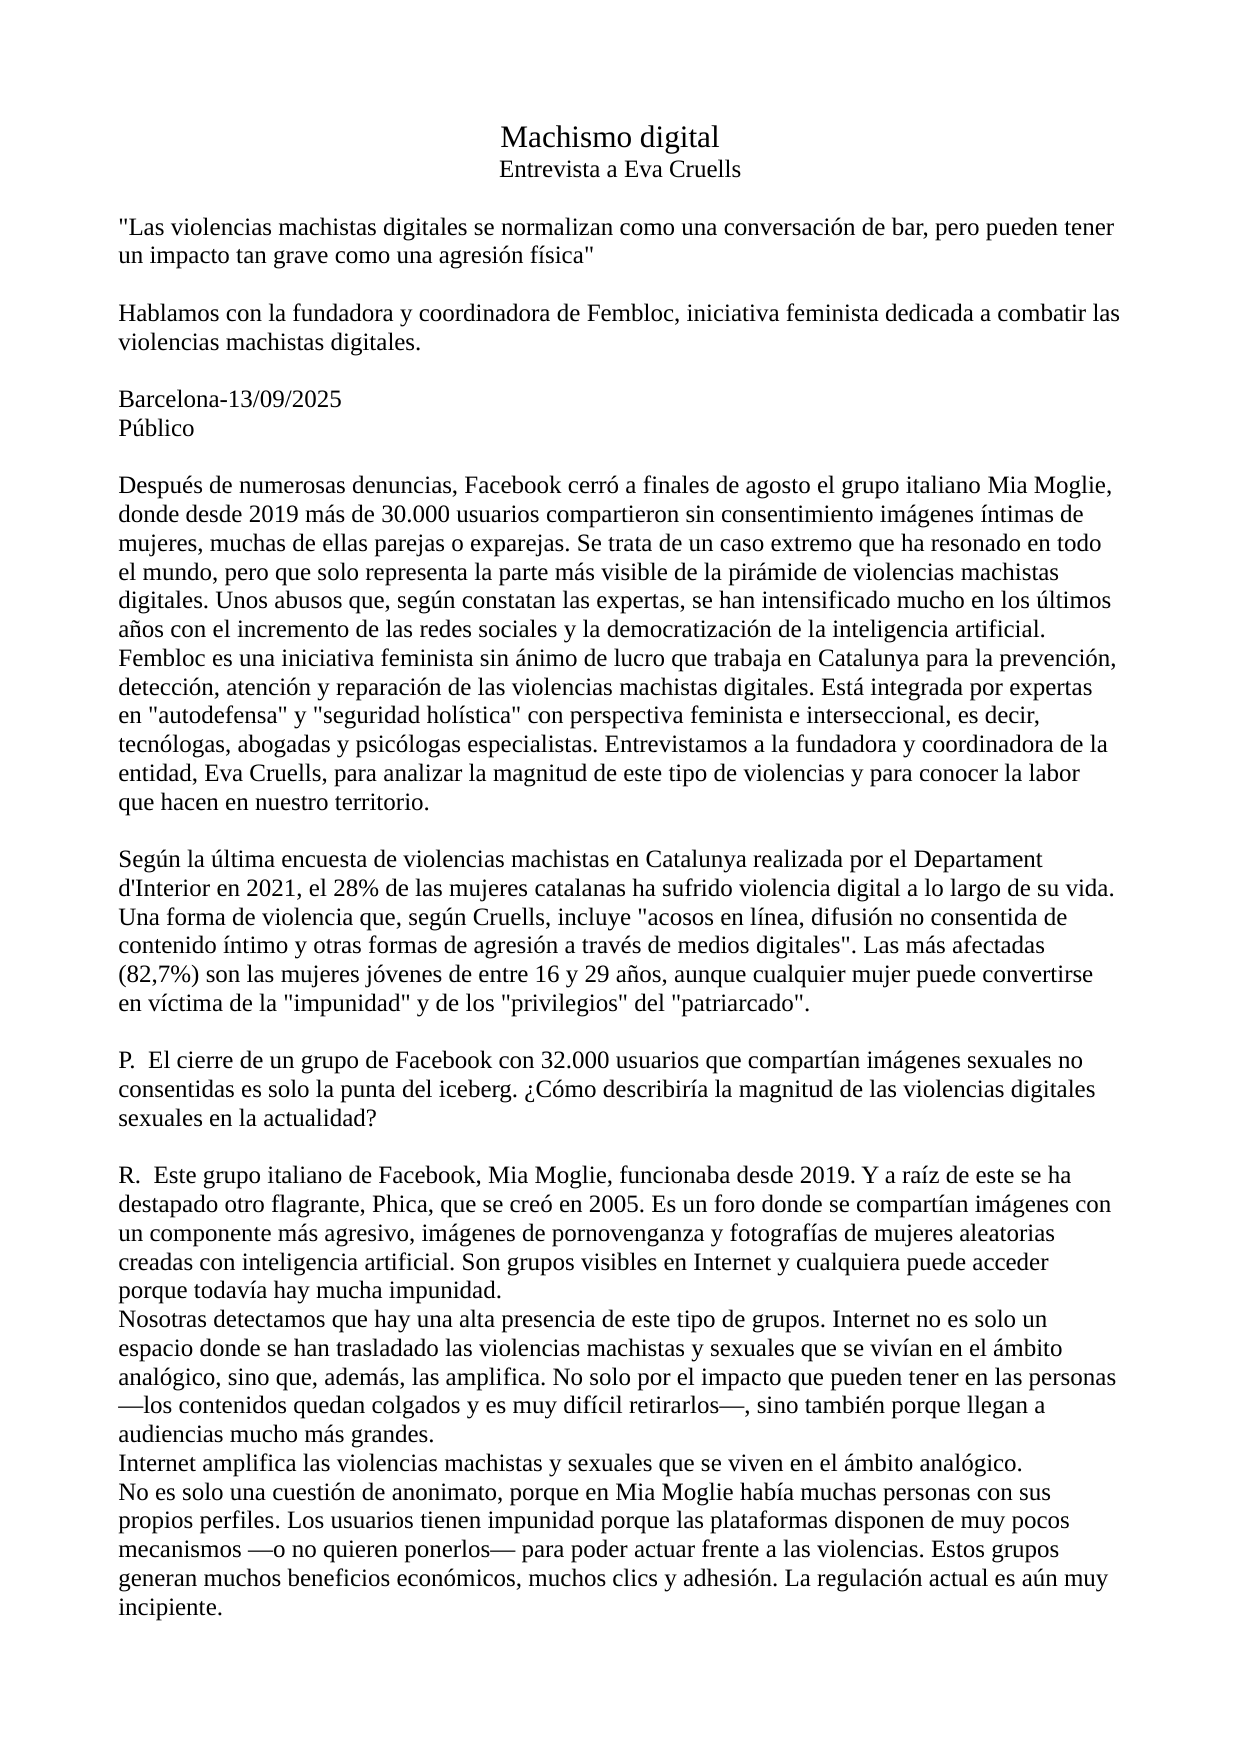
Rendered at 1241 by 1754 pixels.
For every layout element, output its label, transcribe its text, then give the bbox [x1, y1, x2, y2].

text Machismo digital [118, 118, 1122, 154]
text Fembloc es una iniciativa feminista sin ánimo de lucro que trabaja en Catalunya para la prevención, detección, atención y reparación de las violencias machistas digitales. Está integrada por expertas en "autodefensa" y "seguridad holística" con perspectiva feminista e interseccional, es decir, tecnólogas, abogadas y psicólogas especialistas. Entrevistamos a la fundadora y coordinadora de la entidad, Eva Cruells, para analizar la magnitud de este tipo de violencias y para conocer la labor que hacen en nuestro territorio. [118, 643, 1122, 815]
text Público [118, 413, 1122, 442]
text Nosotras detectamos que hay una alta presencia de este tipo de grupos. Internet no es solo un espacio donde se han trasladado las violencias machistas y sexuales que se vivían en el ámbito analógico, sino que, además, las amplifica. No solo por el impacto que pueden tener en las personas —los contenidos quedan colgados y es muy difícil retirarlos—, sino también porque llegan a audiencias mucho más grandes. [118, 1304, 1122, 1448]
text No es solo una cuestión de anonimato, porque en Mia Moglie había muchas personas con sus propios perfiles. Los usuarios tienen impunidad porque las plataformas disponen de muy pocos mecanismos —o no quieren ponerlos— para poder actuar frente a las violencias. Estos grupos generan muchos beneficios económicos, muchos clics y adhesión. La regulación actual es aún muy incipiente. [118, 1477, 1122, 1620]
text Barcelona-13/09/2025 [118, 384, 1122, 413]
text Hablamos con la fundadora y coordinadora de Fembloc, iniciativa feminista dedicada a combatir las violencias machistas digitales. [118, 298, 1122, 355]
text R. Este grupo italiano de Facebook, Mia Moglie, funcionaba desde 2019. Y a raíz de este se ha destapado otro flagrante, Phica, que se creó en 2005. Es un foro donde se compartían imágenes con un componente más agresivo, imágenes de pornovenganza y fotografías de mujeres aleatorias creadas con inteligencia artificial. Son grupos visibles en Internet y cualquiera puede acceder porque todavía hay mucha impunidad. [118, 1160, 1122, 1304]
text Entrevista a Eva Cruells [118, 154, 1122, 183]
text Según la última encuesta de violencias machistas en Catalunya realizada por el Departament d'Interior en 2021, el 28% de las mujeres catalanas ha sufrido violencia digital a lo largo de su vida. Una forma de violencia que, según Cruells, incluye "acosos en línea, difusión no consentida de contenido íntimo y otras formas de agresión a través de medios digitales". Las más afectadas (82,7%) son las mujeres jóvenes de entre 16 y 29 años, aunque cualquier mujer puede convertirse en víctima de la "impunidad" y de los "privilegios" del "patriarcado". [118, 844, 1122, 1017]
text P. El cierre de un grupo de Facebook con 32.000 usuarios que compartían imágenes sexuales no consentidas es solo la punta del iceberg. ¿Cómo describiría la magnitud de las violencias digitales sexuales en la actualidad? [118, 1045, 1122, 1132]
text Después de numerosas denuncias, Facebook cerró a finales de agosto el grupo italiano Mia Moglie, donde desde 2019 más de 30.000 usuarios compartieron sin consentimiento imágenes íntimas de mujeres, muchas de ellas parejas o exparejas. Se trata de un caso extremo que ha resonado en todo el mundo, pero que solo representa la parte más visible de la pirámide de violencias machistas digitales. Unos abusos que, según constatan las expertas, se han intensificado mucho en los últimos años con el incremento de las redes sociales y la democratización de la inteligencia artificial. [118, 470, 1122, 643]
text Internet amplifica las violencias machistas y sexuales que se viven en el ámbito analógico. [118, 1448, 1122, 1477]
text "Las violencias machistas digitales se normalizan como una conversación de bar, pero pueden tener un impacto tan grave como una agresión física" [118, 212, 1122, 269]
